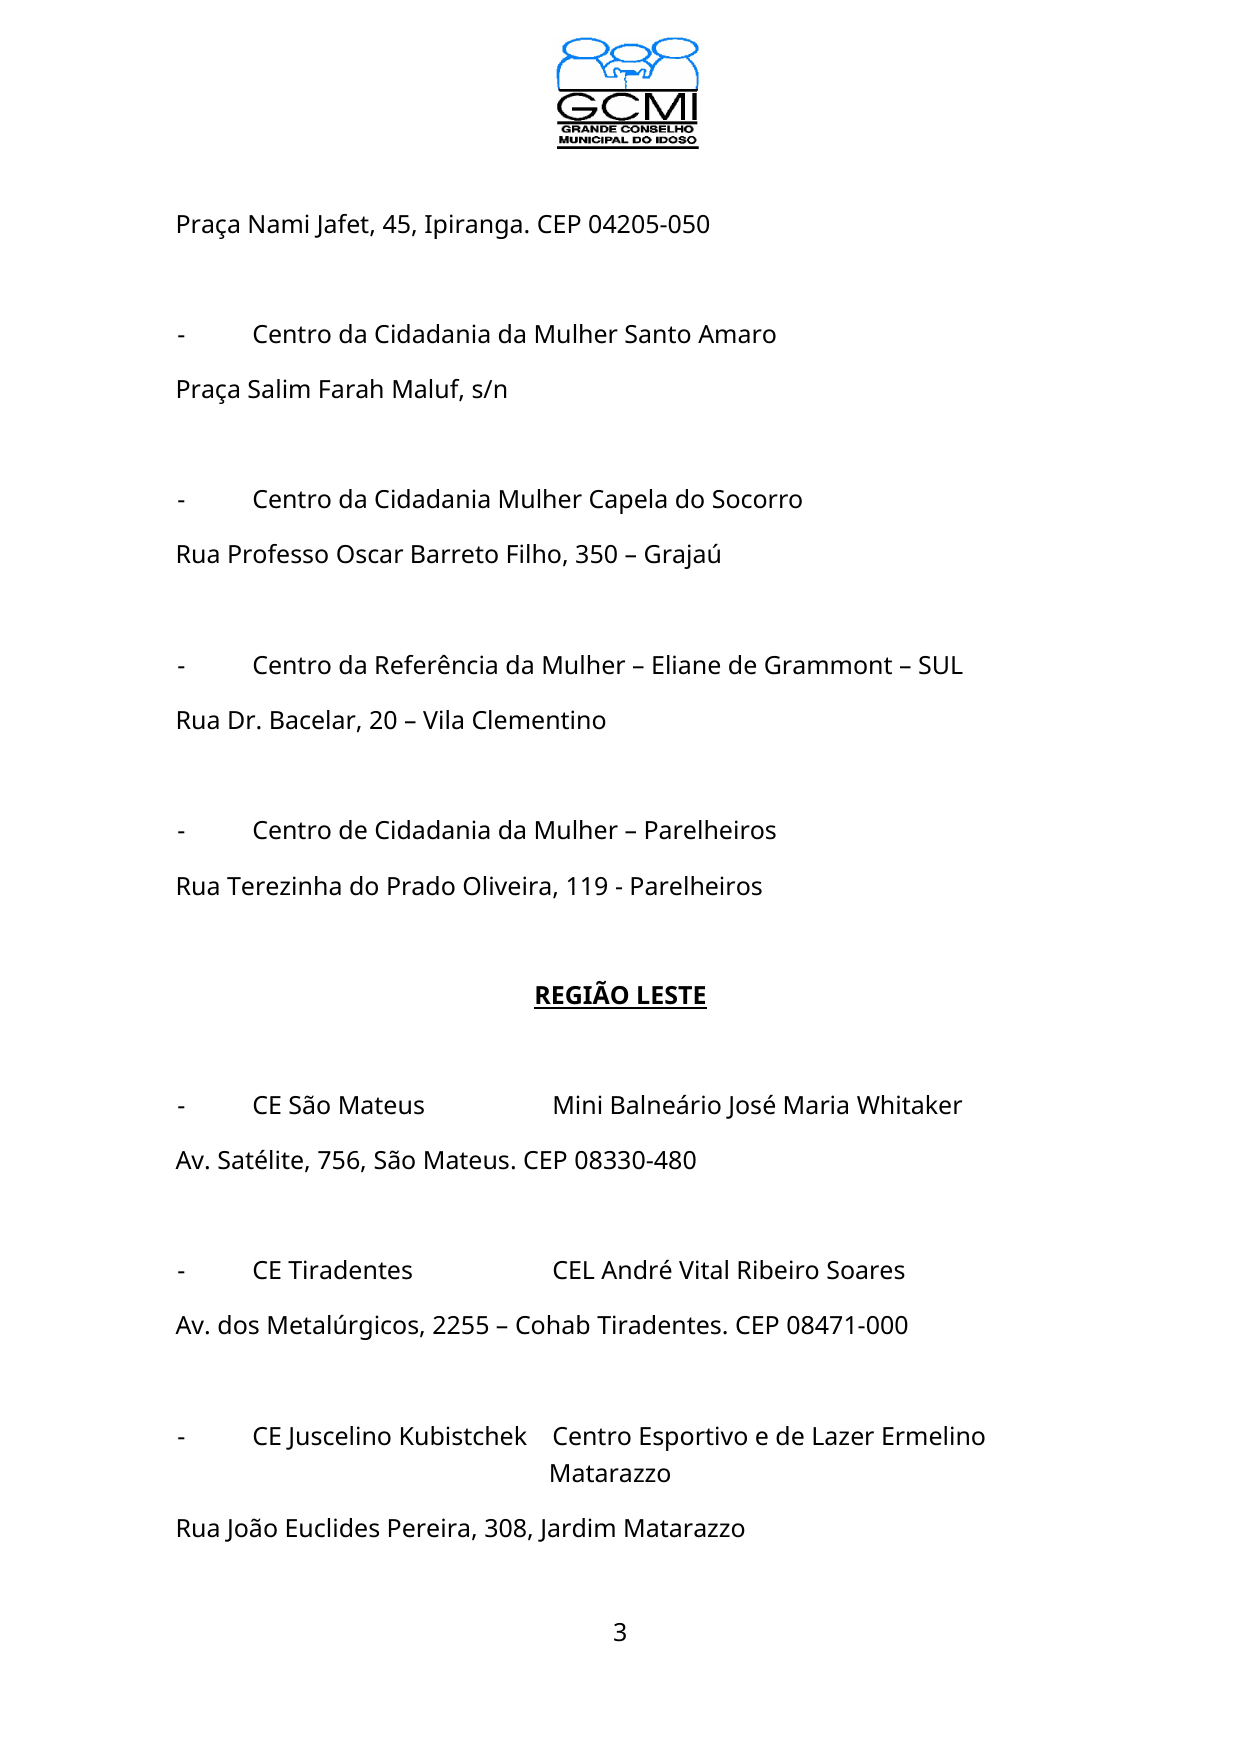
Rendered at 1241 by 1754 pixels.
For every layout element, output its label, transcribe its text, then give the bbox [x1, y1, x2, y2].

text Praça Nami Jafet, 45, Ipiranga. CEP 04205-050 [175, 206, 1064, 240]
text Rua João Euclides Pereira, 308, Jardim Matarazzo [175, 1511, 1064, 1545]
text Av. Satélite, 756, São Mateus. CEP 08330-480 [175, 1143, 1064, 1177]
list CE São Mateus Mini Balneário José Maria Whitaker [177, 1087, 1064, 1121]
list CE Juscelino Kubistchek Centro Esportivo e de Lazer Ermelino [177, 1418, 1064, 1452]
text Matarazzo [177, 1456, 1043, 1490]
text Praça Salim Farah Maluf, s/n [175, 372, 1064, 406]
picture [553, 37, 703, 149]
text Rua Professo Oscar Barreto Filho, 350 – Grajaú [175, 537, 1064, 571]
list Centro da Cidadania Mulher Capela do Socorro [177, 482, 1064, 516]
list Centro de Cidadania da Mulher – Parelheiros [177, 813, 1064, 847]
list Centro da Cidadania da Mulher Santo Amaro [177, 316, 1064, 350]
text Av. dos Metalúrgicos, 2255 – Cohab Tiradentes. CEP 08471-000 [175, 1308, 1064, 1342]
list Centro da Referência da Mulher – Eliane de Grammont – SUL [177, 647, 1064, 681]
list CE Tiradentes CEL André Vital Ribeiro Soares [177, 1253, 1064, 1287]
text Rua Dr. Bacelar, 20 – Vila Clementino [175, 703, 1064, 737]
subtitle REGIÃO LESTE [177, 978, 1063, 1012]
text Rua Terezinha do Prado Oliveira, 119 - Parelheiros [175, 868, 1064, 902]
